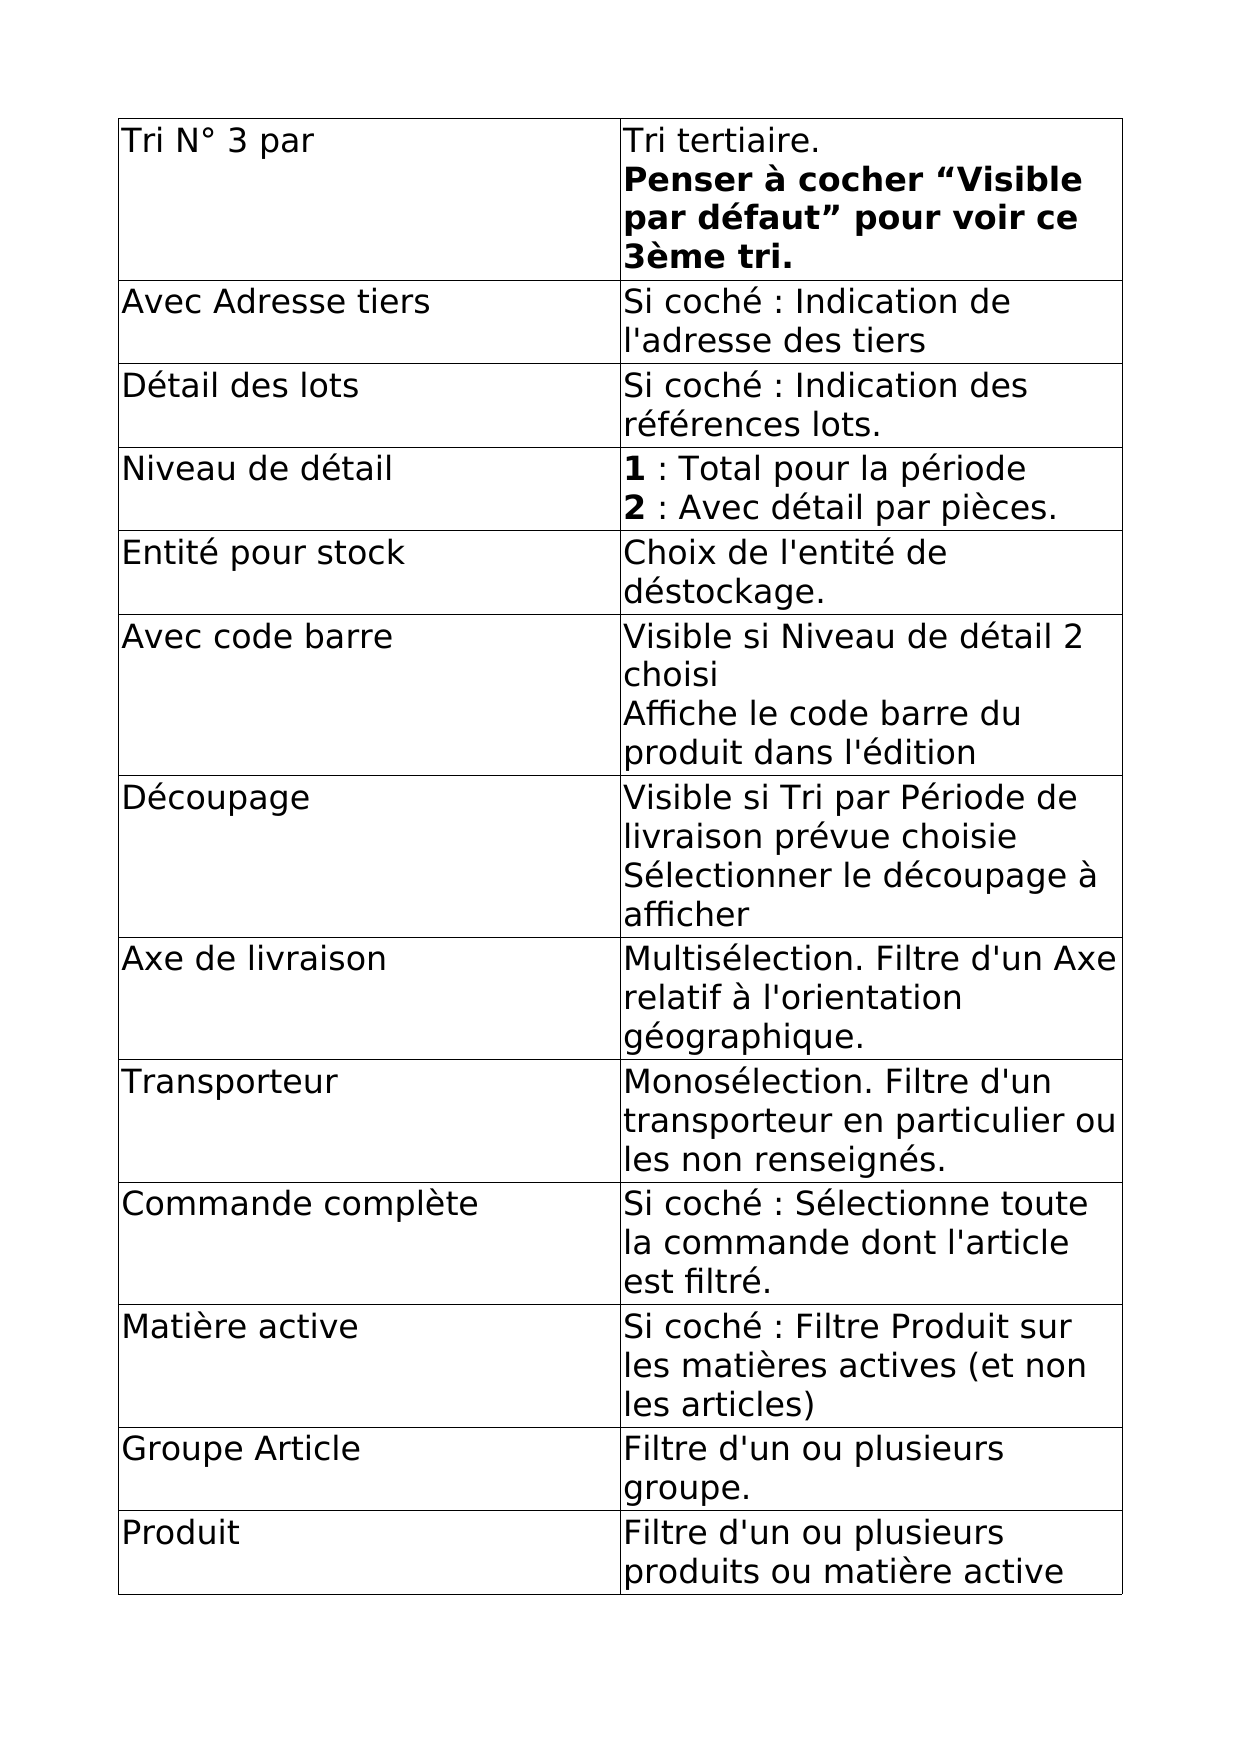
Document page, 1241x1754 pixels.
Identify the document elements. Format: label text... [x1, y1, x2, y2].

table_cell Groupe Article [119, 1428, 620, 1510]
table_cell Commande complète [119, 1183, 620, 1304]
table_cell Découpage [119, 776, 620, 937]
table_cell Axe de livraison [119, 938, 620, 1059]
table_cell Produit [119, 1511, 620, 1594]
table_cell Si coché : Indication des références lots. [621, 364, 1122, 447]
table_cell Avec code barre [119, 615, 620, 775]
table_cell Matière active [119, 1305, 620, 1427]
table_cell Transporteur [119, 1060, 620, 1182]
table_cell Filtre d'un ou plusieurs groupe. [621, 1428, 1122, 1510]
table_cell Avec Adresse tiers [119, 281, 620, 363]
table_cell Visible si Tri par Période de livraison prévue choisie Sélectionner le découpage à afficher [621, 776, 1122, 937]
table_cell Choix de l'entité de déstockage. [621, 531, 1122, 614]
table_cell Tri tertiaire. Penser à cocher “Visible par défaut” pour voir ce 3ème tri. [621, 119, 1122, 279]
table_cell Si coché : Sélectionne toute la commande dont l'article est filtré. [621, 1183, 1122, 1304]
table_cell Monosélection. Filtre d'un transporteur en particulier ou les non renseignés. [621, 1060, 1122, 1182]
table_cell Multisélection. Filtre d'un Axe relatif à l'orientation géographique. [621, 938, 1122, 1059]
table_cell Entité pour stock [119, 531, 620, 614]
table_cell Si coché : Indication de l'adresse des tiers [621, 281, 1122, 363]
table_cell Si coché : Filtre Produit sur les matières actives (et non les articles) [621, 1305, 1122, 1427]
table_cell Détail des lots [119, 364, 620, 447]
table_cell Tri N° 3 par [119, 119, 620, 279]
table_cell Filtre d'un ou plusieurs produits ou matière active [621, 1511, 1122, 1594]
table_cell Visible si Niveau de détail 2 choisi Affiche le code barre du produit dans l'édition [621, 615, 1122, 775]
table_cell Niveau de détail [119, 448, 620, 530]
table_cell 1 : Total pour la période 2 : Avec détail par pièces. [621, 448, 1122, 530]
